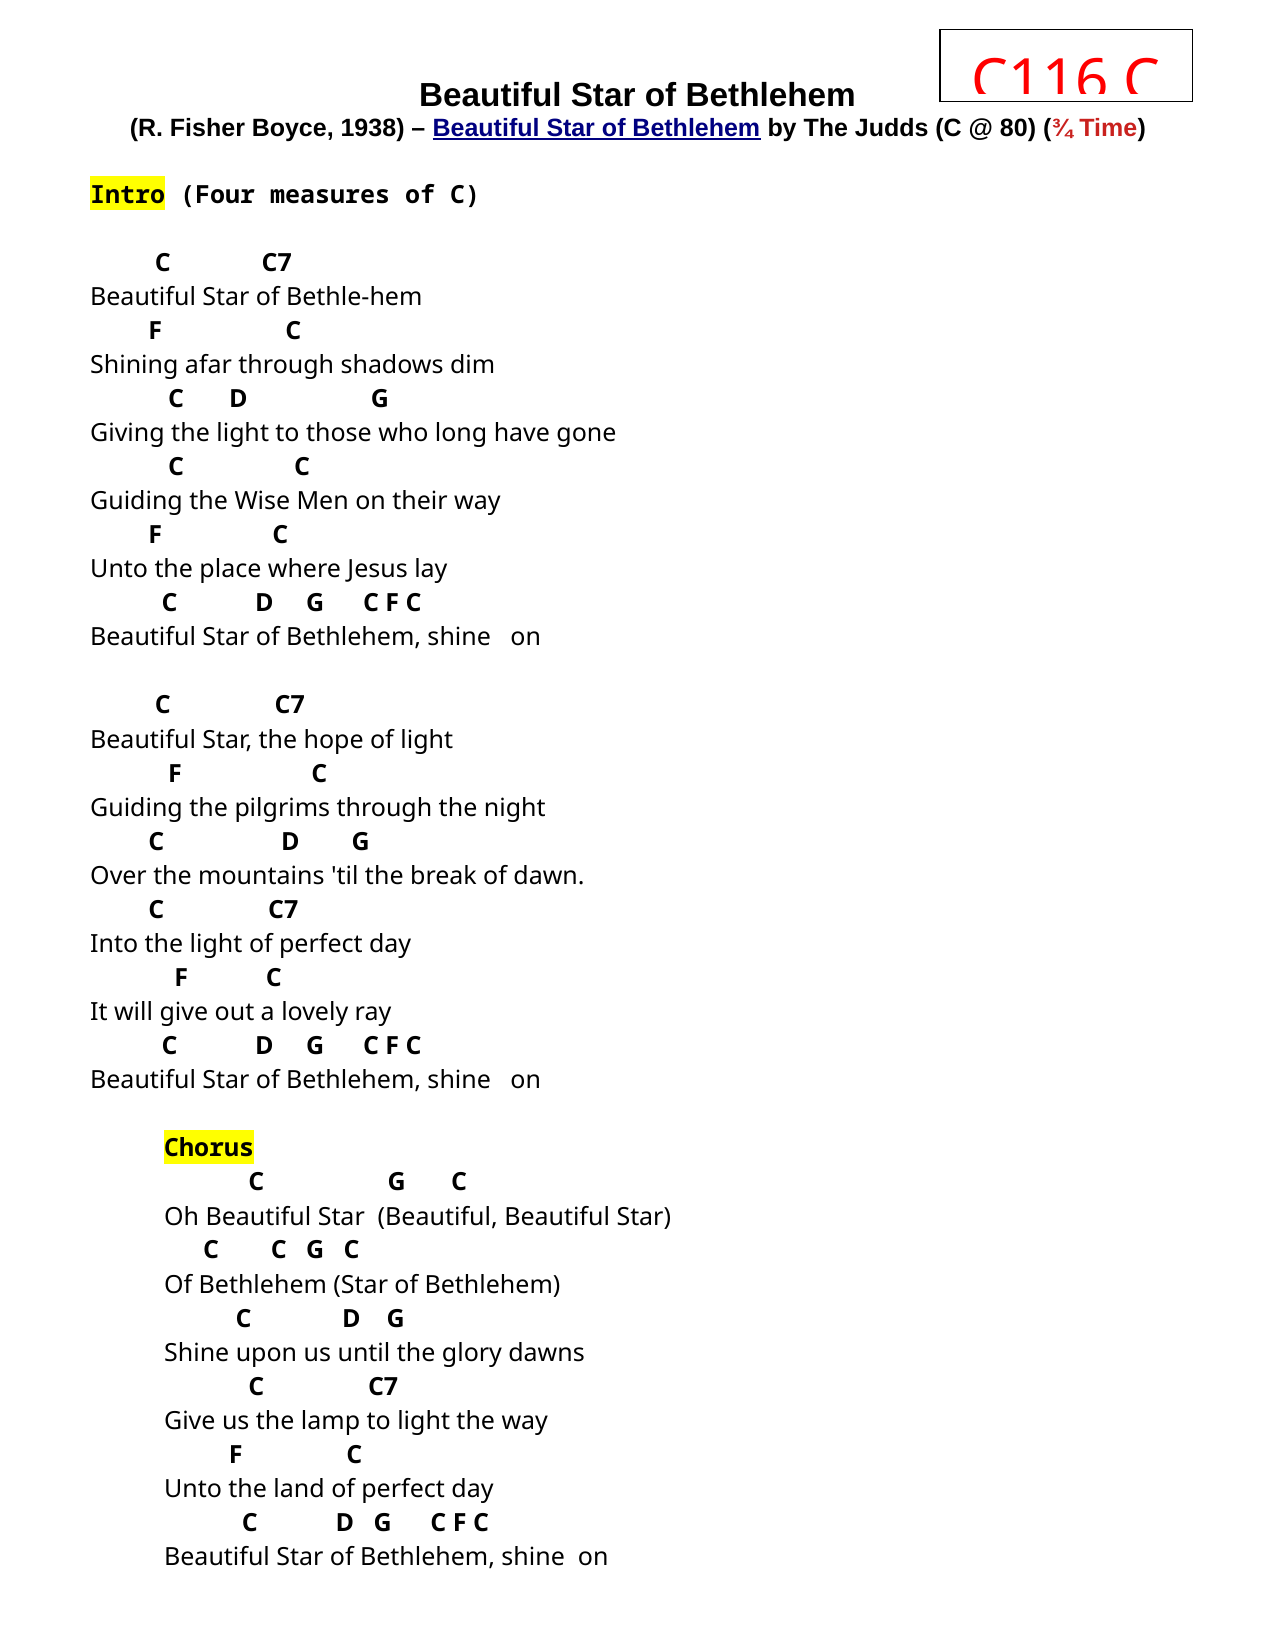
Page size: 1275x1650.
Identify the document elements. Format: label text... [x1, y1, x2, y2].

text Of Bethlehem (Star of Bethlehem) [164, 1266, 1185, 1300]
text Beautiful Star, the hope of light [90, 721, 1185, 755]
text C C7 [90, 244, 1185, 278]
text Unto the place where Jesus lay [90, 551, 1185, 585]
text C C7 [90, 687, 1185, 721]
text Beautiful Star of Bethlehem, shine on [90, 619, 1185, 653]
text (R. Fisher Boyce, 1938) – Beautiful Star of Bethlehem by The Judds (C @ 80) (¾ Time) [90, 113, 1185, 142]
text Guiding the pilgrims through the night [90, 789, 1185, 823]
text Beautiful Star of Bethlehem [941, 30, 1192, 101]
text Unto the land of perfect day [164, 1471, 1185, 1505]
text Into the light of perfect day [90, 926, 1185, 960]
text C C G C [164, 1232, 1185, 1266]
text F C [164, 1437, 1185, 1471]
text Beautiful Star of Bethle-hem [90, 278, 1185, 312]
text Giving the light to those who long have gone [90, 415, 1185, 449]
text C D G C F C [90, 585, 1185, 619]
text C C [90, 449, 1185, 483]
text C116 C [956, 38, 1177, 93]
text Guiding the Wise Men on their way [90, 483, 1185, 517]
text C D G C F C [164, 1505, 1185, 1539]
text F C [90, 960, 1185, 994]
text C D G [90, 381, 1185, 415]
text F C [90, 755, 1185, 789]
text C D G [90, 823, 1185, 857]
text Give us the lamp to light the way [164, 1402, 1185, 1437]
text Beautiful Star of Bethlehem [90, 75, 1185, 113]
text C D G C F C [90, 1028, 1185, 1062]
text Shine upon us until the glory dawns [164, 1334, 1185, 1368]
text C G C [164, 1164, 1185, 1198]
text F C [90, 517, 1185, 551]
text Shining afar through shadows dim [90, 347, 1185, 381]
text Oh Beautiful Star (Beautiful, Beautiful Star) [164, 1198, 1185, 1232]
text It will give out a lovely ray [90, 994, 1185, 1028]
text Beautiful Star of Bethlehem, shine on [90, 1062, 1185, 1096]
text F C [90, 312, 1185, 347]
text Intro (Four measures of C) [90, 176, 1185, 210]
text Over the mountains 'til the break of dawn. [90, 857, 1185, 892]
text C C7 [90, 892, 1185, 926]
text Beautiful Star of Bethlehem, shine on [164, 1539, 1185, 1573]
text C D G [164, 1300, 1185, 1334]
text C C7 [164, 1368, 1185, 1402]
text Chorus [164, 1130, 1185, 1164]
